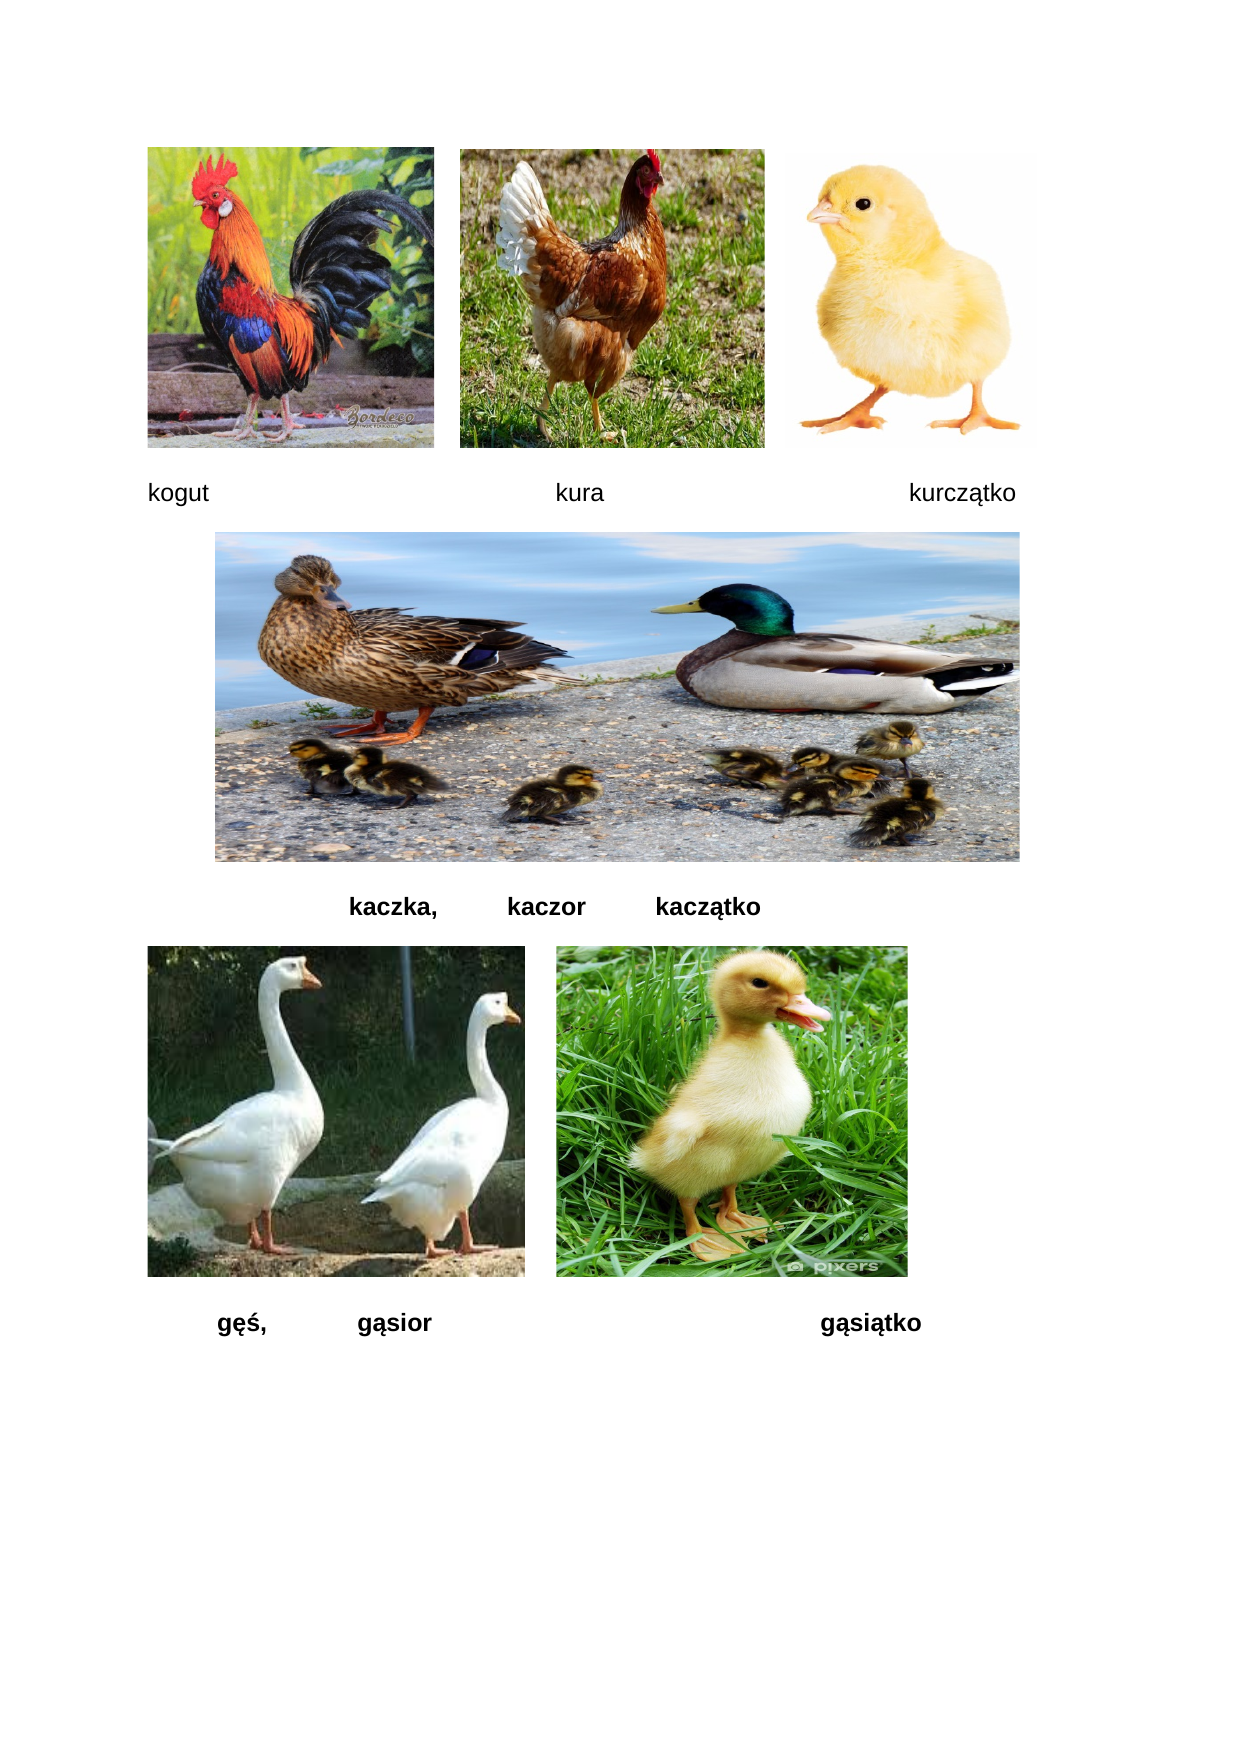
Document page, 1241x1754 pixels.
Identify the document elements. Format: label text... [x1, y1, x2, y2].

text kaczka, kaczor kaczątko [148, 892, 1093, 921]
text gęś, gąsior gąsiątko [148, 1307, 1093, 1336]
picture [215, 532, 1020, 862]
picture [460, 149, 765, 448]
picture [785, 153, 1038, 448]
picture [556, 946, 908, 1277]
picture [147, 147, 435, 448]
text kogut kura kurczątko [148, 478, 1093, 507]
picture [147, 946, 525, 1277]
